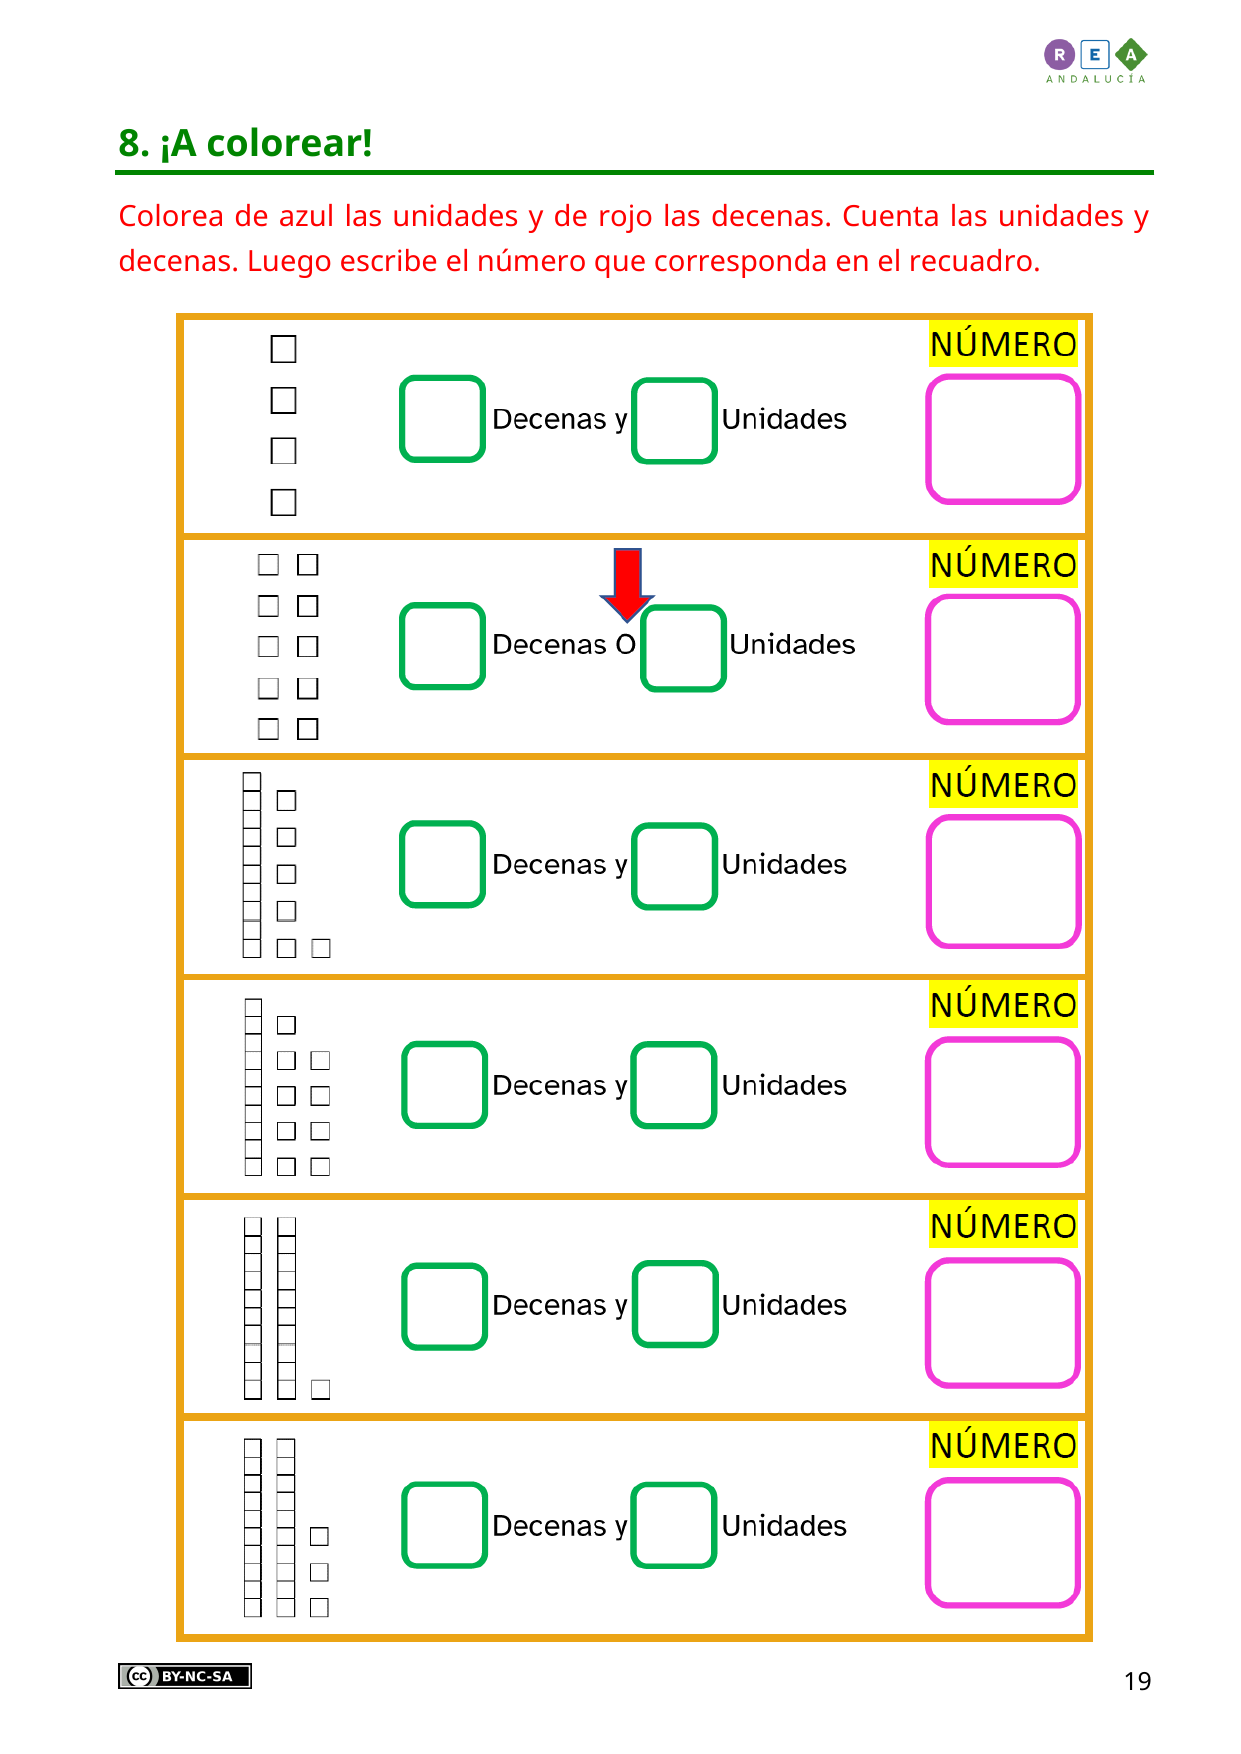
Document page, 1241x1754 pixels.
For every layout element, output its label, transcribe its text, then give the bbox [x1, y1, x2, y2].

picture [170, 302, 1100, 1648]
subtitle 8. ¡A colorear! [115, 113, 1154, 170]
picture [1039, 33, 1152, 88]
picture [118, 1663, 536, 1698]
text Colorea de azul las unidades y de rojo las decenas. Cuenta las unidades y decenas. Luego escribe el número que corresponda en el recuadro. [118, 195, 1152, 280]
